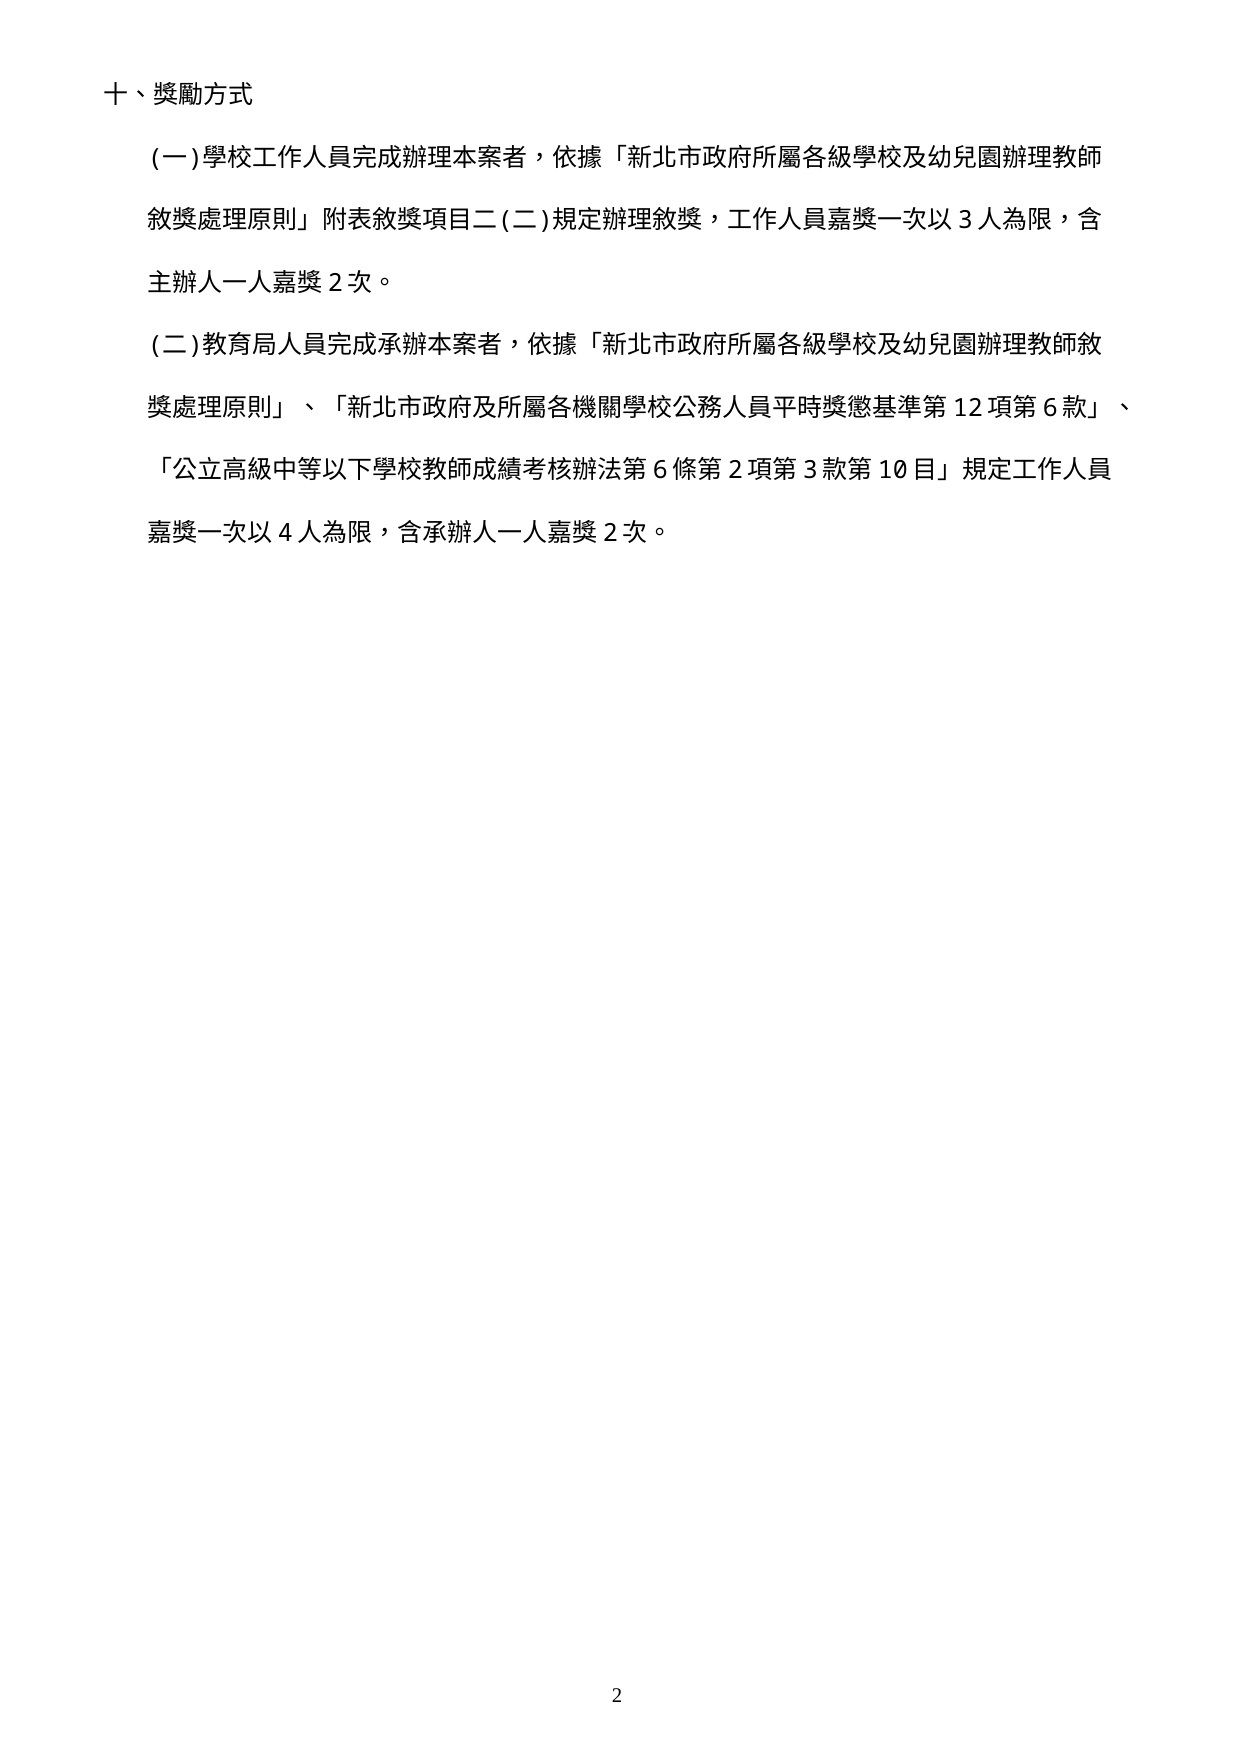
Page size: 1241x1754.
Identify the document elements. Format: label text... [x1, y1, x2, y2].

text 十、獎勵方式 [103, 51, 1122, 113]
text (一)學校工作人員完成辦理本案者，依據「新北市政府所屬各級學校及幼兒園辦理教師敘獎處理原則」附表敘獎項目二(二)規定辦理敘獎，工作人員嘉獎一次以3人為限，含主辦人一人嘉獎2次。 [148, 113, 1122, 301]
text (二)教育局人員完成承辦本案者，依據「新北市政府所屬各級學校及幼兒園辦理教師敘獎處理原則」、「新北市政府及所屬各機關學校公務人員平時獎懲基準第12項第6款」、「公立高級中等以下學校教師成績考核辦法第6條第2項第3款第10目」規定工作人員嘉獎一次以4人為限，含承辦人一人嘉獎2次。 [148, 301, 1122, 551]
